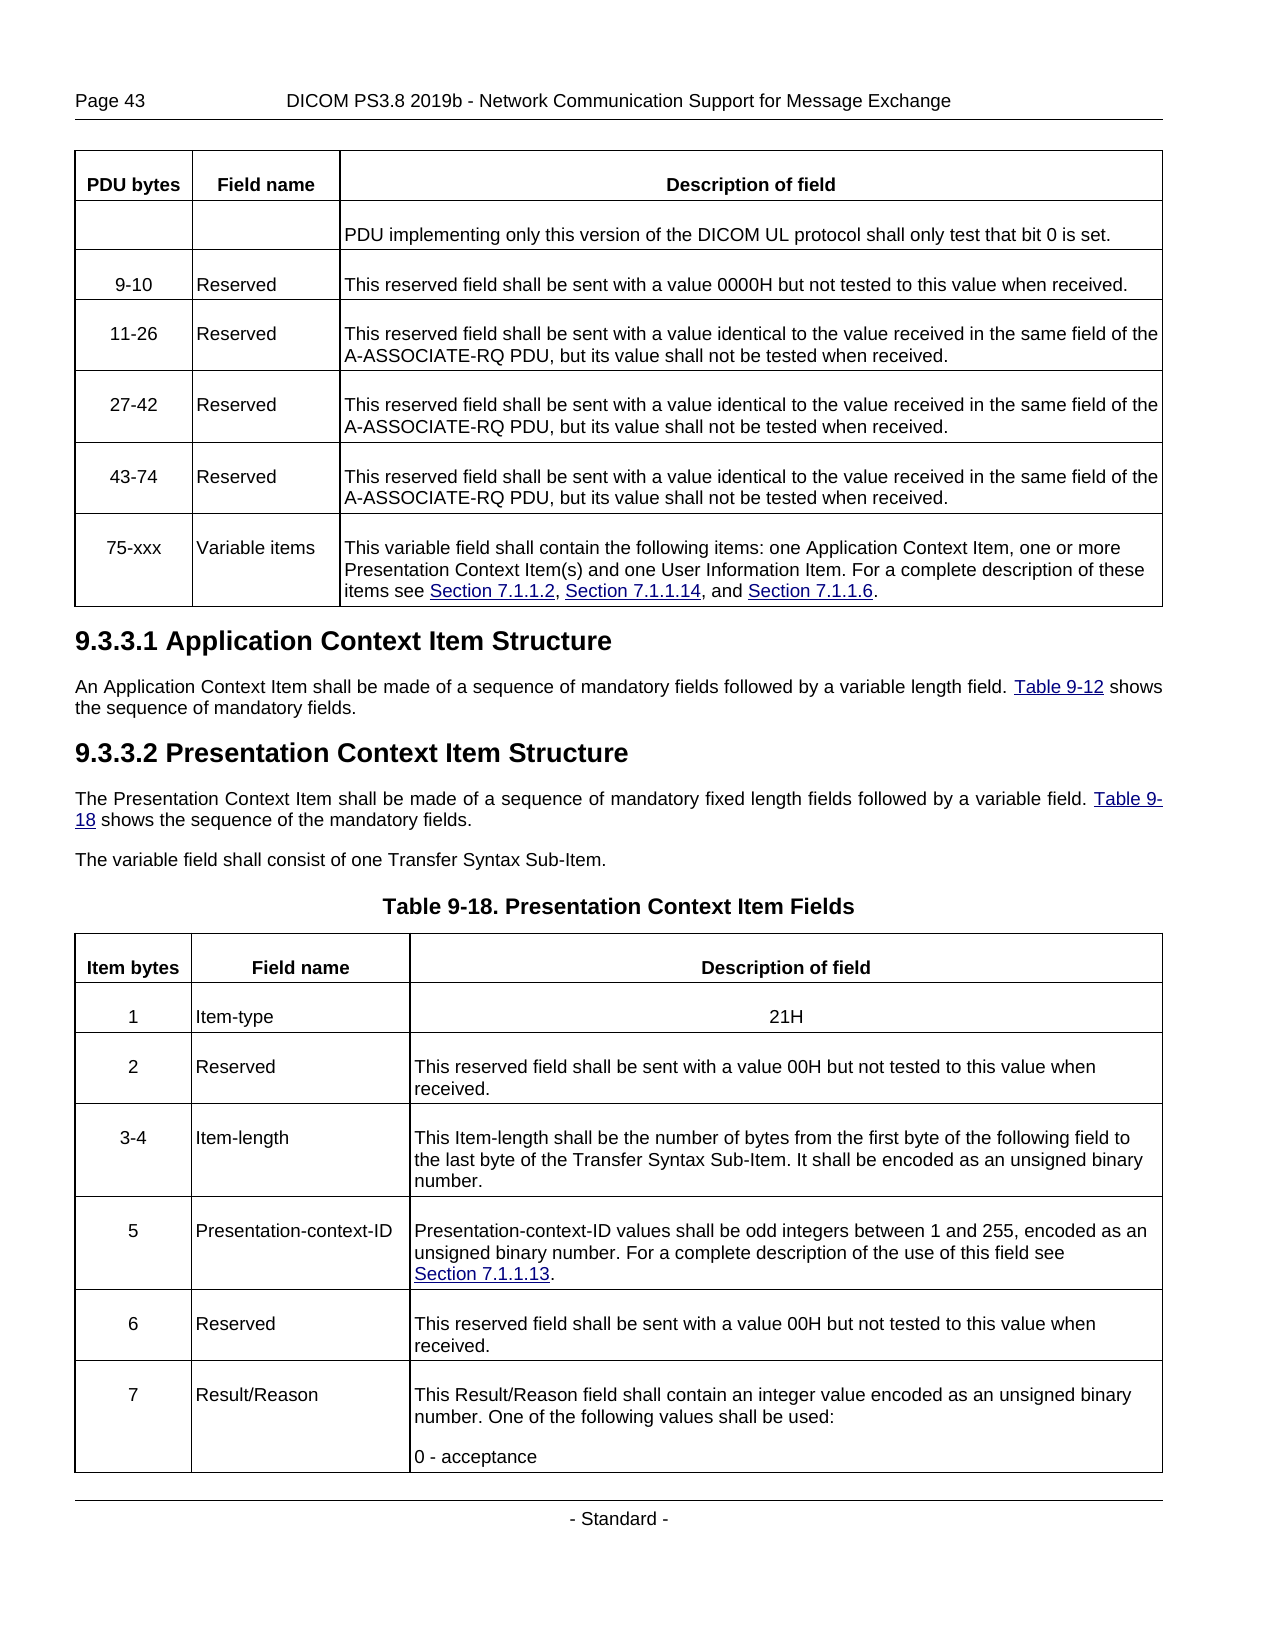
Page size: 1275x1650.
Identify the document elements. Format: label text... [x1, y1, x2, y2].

table_cell This reserved field shall be sent with a value 00H but not tested to this value when received. [411, 1033, 1162, 1103]
text The Presentation Context Item shall be made of a sequence of mandatory fixed length fields followed by a variable field. Table 9-18 shows the sequence of the mandatory fields. [75, 787, 1162, 830]
table_cell 27-42 [76, 371, 192, 442]
table_cell This Result/Reason field shall contain an integer value encoded as an unsigned binary number. One of the following values shall be used: 0 - acceptance [411, 1361, 1162, 1472]
table_cell Result/Reason [192, 1361, 409, 1472]
table_cell Reserved [193, 443, 339, 513]
table_cell Variable items [193, 514, 339, 606]
table_cell 11-26 [76, 300, 192, 370]
table_cell PDU implementing only this version of the DICOM UL protocol shall only test that bit 0 is set. [341, 201, 1162, 249]
table_cell 9-10 [76, 250, 192, 299]
table_cell 5 [76, 1197, 191, 1289]
table_cell [193, 201, 339, 249]
text 9.3.3.2 Presentation Context Item Structure [75, 737, 1162, 768]
text Table 9-18. Presentation Context Item Fields [75, 893, 1162, 919]
table_cell Reserved [193, 371, 339, 442]
table_cell 75-xxx [76, 514, 192, 606]
table_cell 7 [76, 1361, 191, 1472]
text The variable field shall consist of one Transfer Syntax Sub-Item. [75, 849, 1162, 871]
text An Application Context Item shall be made of a sequence of mandatory fields followed by a variable length field. Table 9-12 shows the sequence of mandatory fields. [75, 675, 1162, 718]
table_cell This reserved field shall be sent with a value identical to the value received in the same field of the A-ASSOCIATE-RQ PDU, but its value shall not be tested when received. [341, 300, 1162, 370]
table_header Description of field [411, 934, 1162, 982]
table_cell 2 [76, 1033, 191, 1103]
table_header Item bytes [76, 934, 191, 982]
table_cell Item-length [192, 1104, 409, 1196]
table_cell Item-type [192, 983, 409, 1032]
table_cell This Item-length shall be the number of bytes from the first byte of the following field to the last byte of the Transfer Syntax Sub-Item. It shall be encoded as an unsigned binary number. [411, 1104, 1162, 1196]
table_header Field name [192, 934, 409, 982]
table_cell 21H [411, 983, 1162, 1032]
table_cell Reserved [193, 300, 339, 370]
table_cell This reserved field shall be sent with a value identical to the value received in the same field of the A-ASSOCIATE-RQ PDU, but its value shall not be tested when received. [341, 443, 1162, 513]
table_header PDU bytes [76, 151, 192, 200]
table_cell 1 [76, 983, 191, 1032]
table_cell This reserved field shall be sent with a value identical to the value received in the same field of the A-ASSOCIATE-RQ PDU, but its value shall not be tested when received. [341, 371, 1162, 442]
table_header Description of field [341, 151, 1162, 200]
table_cell Presentation-context-ID [192, 1197, 409, 1289]
table_cell [76, 201, 192, 249]
table_cell Reserved [193, 250, 339, 299]
table_cell 6 [76, 1290, 191, 1360]
table_cell Reserved [192, 1290, 409, 1360]
table_cell This reserved field shall be sent with a value 0000H but not tested to this value when received. [341, 250, 1162, 299]
table_cell This variable field shall contain the following items: one Application Context Item, one or more Presentation Context Item(s) and one User Information Item. For a complete description of these items see Section 7.1.1.2, Section 7.1.1.14, and Section 7.1.1.6. [341, 514, 1162, 606]
table_cell Reserved [192, 1033, 409, 1103]
table_header Field name [193, 151, 339, 200]
table_cell Presentation-context-ID values shall be odd integers between 1 and 255, encoded as an unsigned binary number. For a complete description of the use of this field see Section 7.1.1.13. [411, 1197, 1162, 1289]
table_cell 3-4 [76, 1104, 191, 1196]
table_cell This reserved field shall be sent with a value 00H but not tested to this value when received. [411, 1290, 1162, 1360]
text 9.3.3.1 Application Context Item Structure [75, 625, 1162, 657]
table_cell 43-74 [76, 443, 192, 513]
